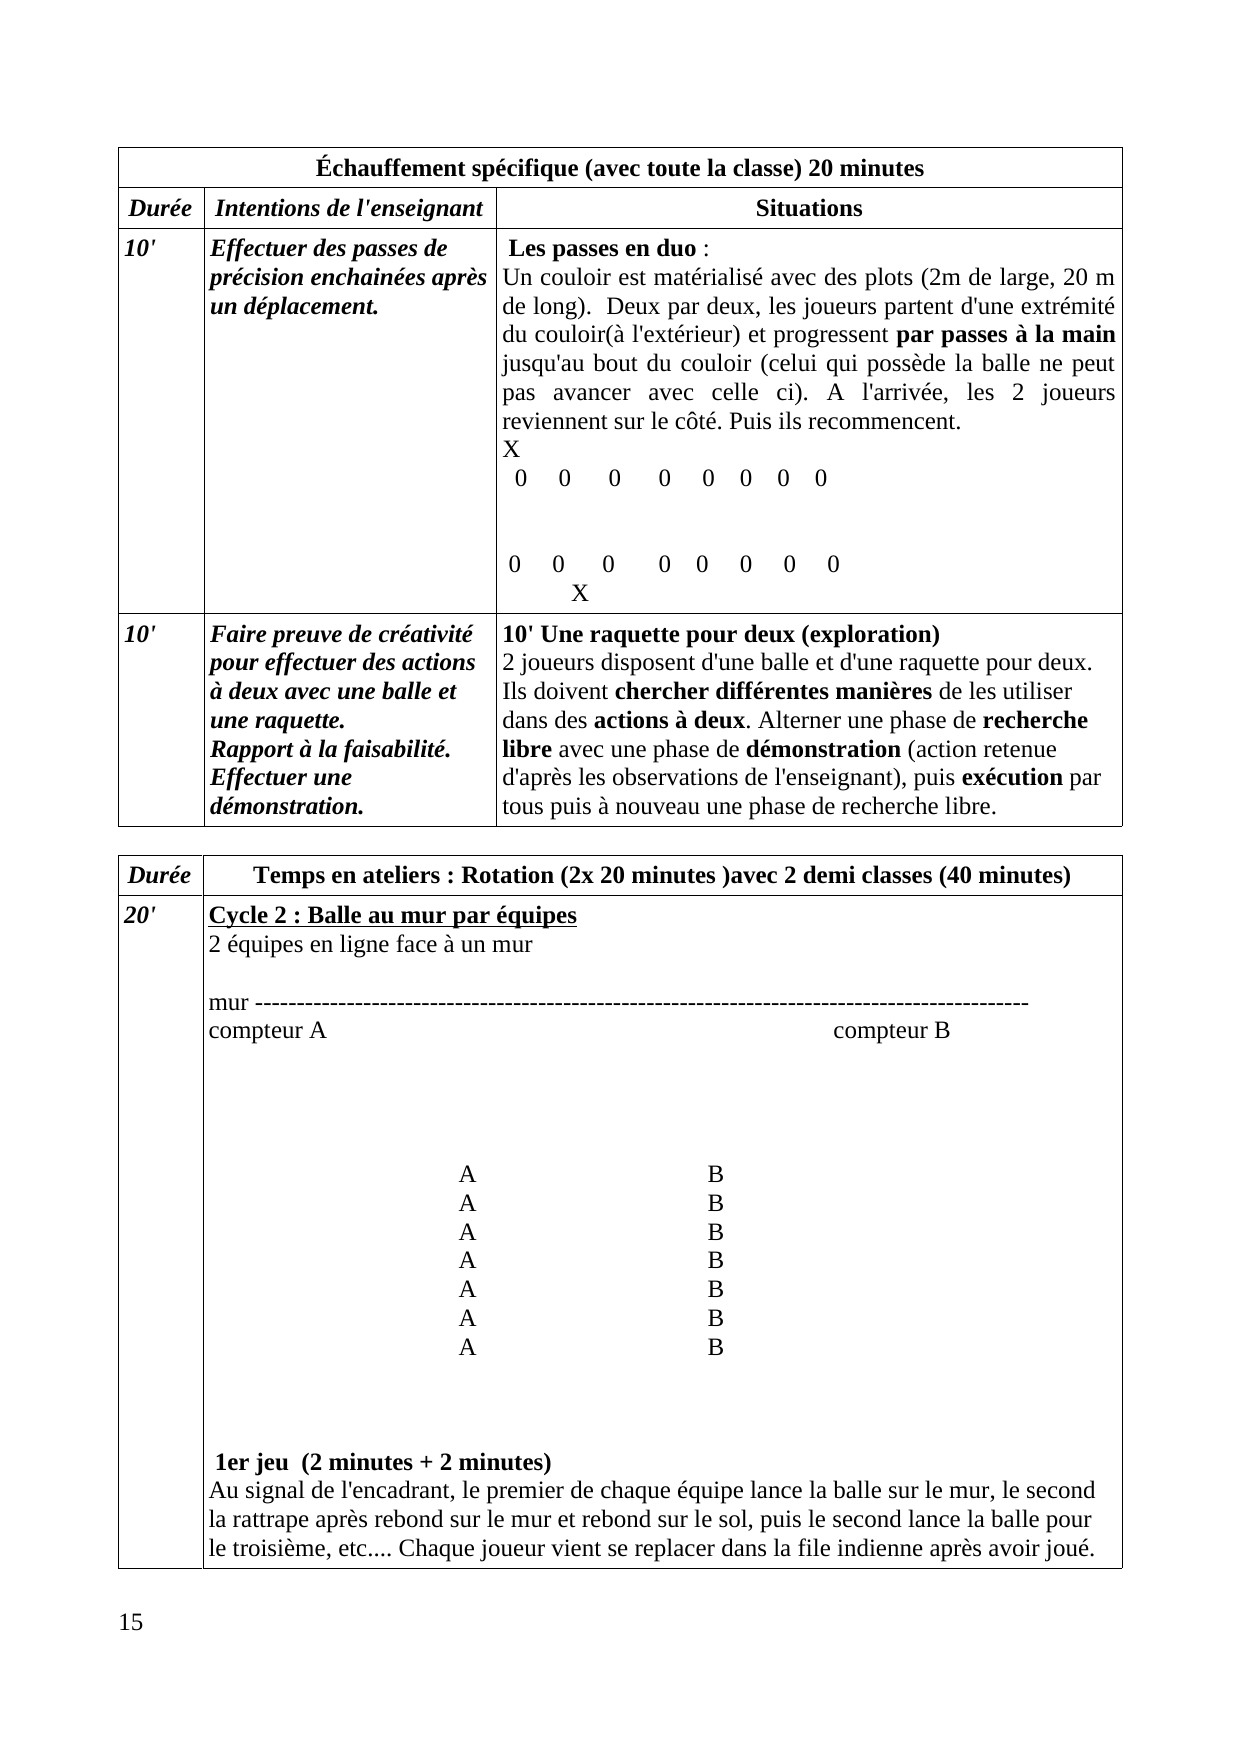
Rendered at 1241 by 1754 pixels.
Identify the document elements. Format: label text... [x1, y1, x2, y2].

table_cell 20' [119, 896, 202, 1568]
table_cell Intentions de l'enseignant [205, 188, 496, 228]
table_cell 10' [119, 614, 204, 826]
table_cell Situations [497, 188, 1122, 228]
table_cell Cycle 2 : Balle au mur par équipes 2 équipes en ligne face à un mur mur --------------------------------------------------------------------------------------------- compteur A compteur B A B A B A B A B A B A B A B 1er jeu (2 minutes + 2 minutes) Au signal de l'encadrant, le premier de chaque équipe lance la balle sur le mur, le second la rattrape après rebond sur le mur et rebond sur le sol, puis le second lance la balle pour le troisième, etc.... Chaque joueur vient se replacer dans la file indienne après avoir joué. [204, 896, 1122, 1568]
table_cell Effectuer des passes de précision enchainées après un déplacement. [205, 229, 496, 613]
table_cell 10' [119, 229, 204, 613]
table_cell Durée [119, 188, 204, 228]
table_header Échauffement spécifique (avec toute la classe) 20 minutes [119, 148, 1122, 187]
table_header Temps en ateliers : Rotation (2x 20 minutes )avec 2 demi classes (40 minutes) [204, 856, 1122, 895]
table_cell 10' Une raquette pour deux (exploration) 2 joueurs disposent d'une balle et d'une raquette pour deux. Ils doivent chercher différentes manières de les utiliser dans des actions à deux. Alterner une phase de recherche libre avec une phase de démonstration (action retenue d'après les observations de l'enseignant), puis exécution par tous puis à nouveau une phase de recherche libre. [497, 614, 1122, 826]
table_cell Faire preuve de créativité pour effectuer des actions à deux avec une balle et une raquette. Rapport à la faisabilité. Effectuer une démonstration. [205, 614, 496, 826]
table_cell Les passes en duo : Un couloir est matérialisé avec des plots (2m de large, 20 m de long). Deux par deux, les joueurs partent d'une extrémité du couloir(à l'extérieur) et progressent par passes à la main jusqu'au bout du couloir (celui qui possède la balle ne peut pas avancer avec celle ci). A l'arrivée, les 2 joueurs reviennent sur le côté. Puis ils recommencent. X 0 0 0 0 0 0 0 0 0 0 0 0 0 0 0 0 X [497, 229, 1122, 613]
table_header Durée [119, 856, 202, 895]
